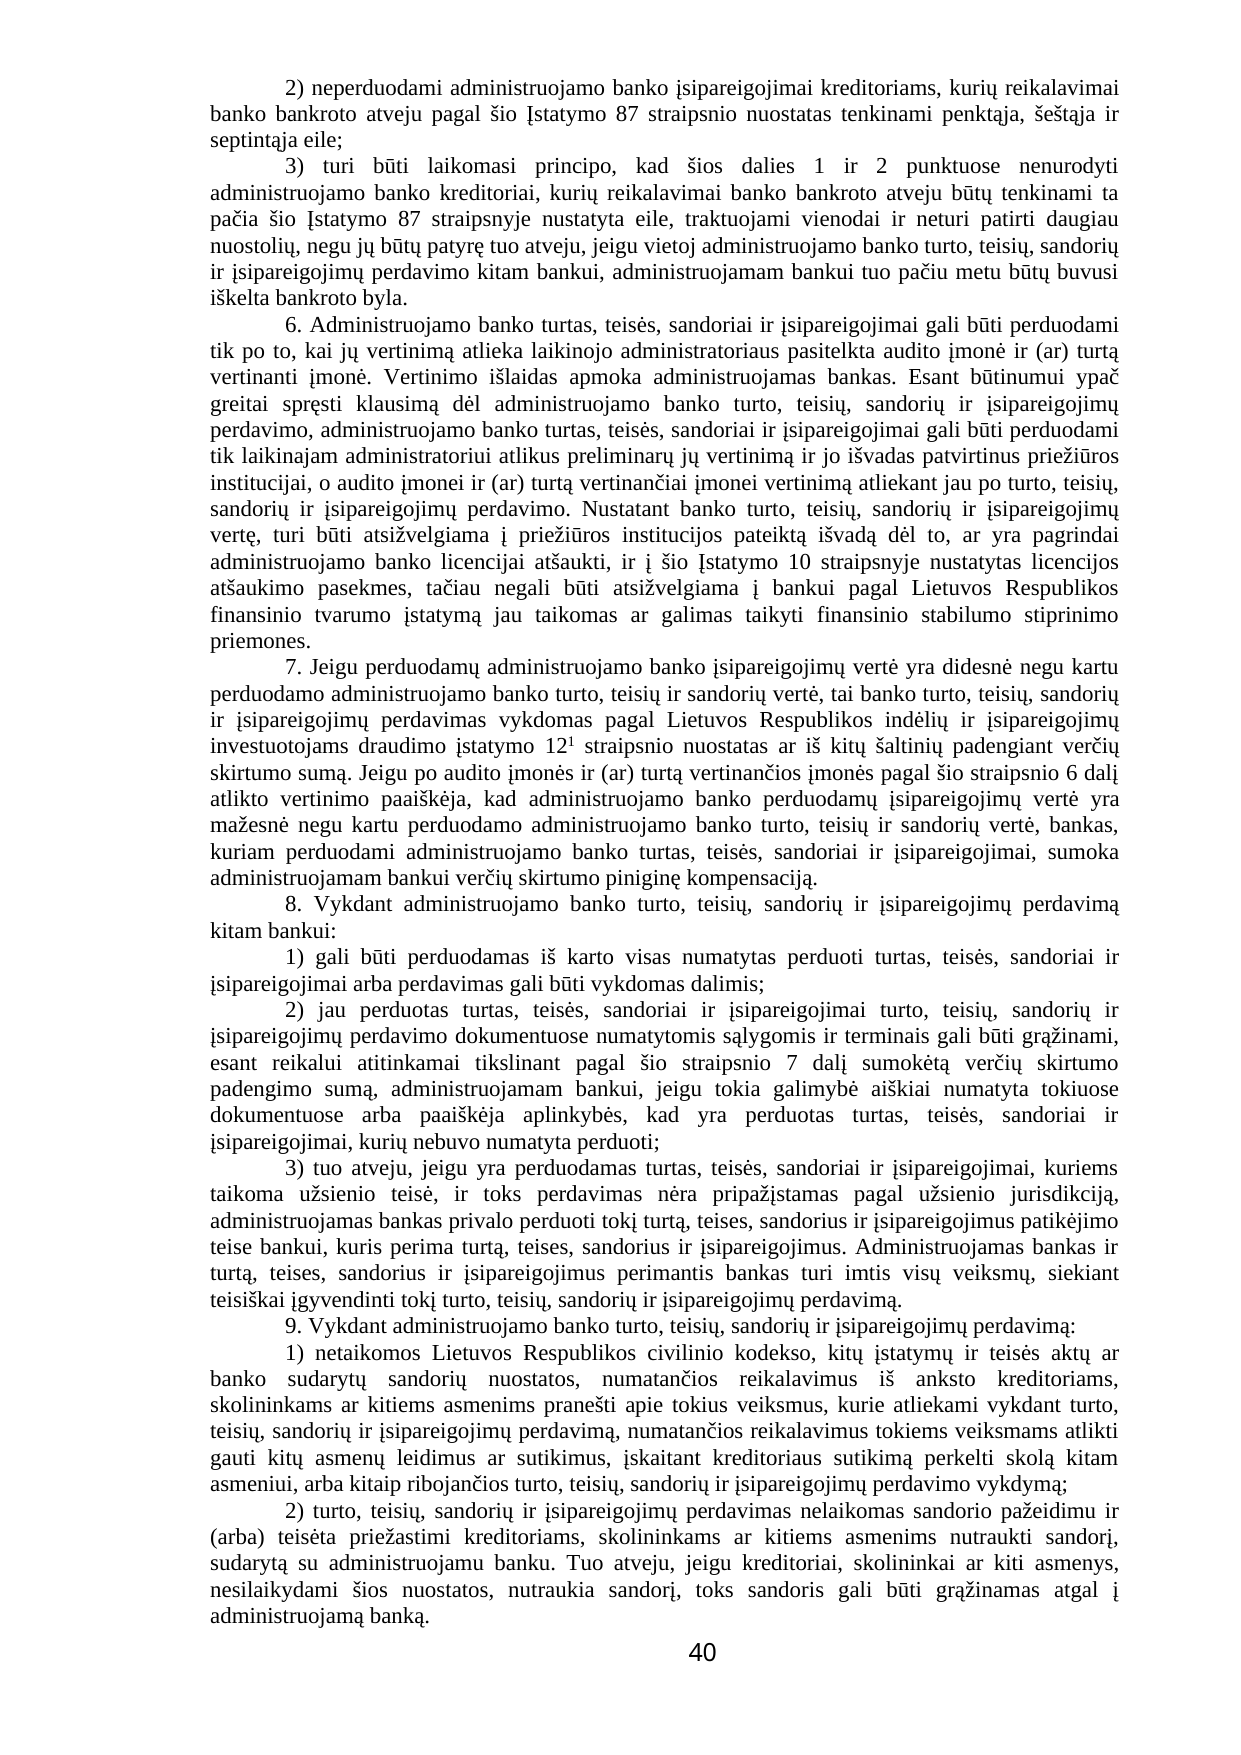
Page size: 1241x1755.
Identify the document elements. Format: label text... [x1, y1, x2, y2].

text 7. Jeigu perduodamų administruojamo banko įsipareigojimų vertė yra didesnė negu kartu perduodamo administruojamo banko turto, teisių ir sandorių vertė, tai banko turto, teisių, sandorių ir įsipareigojimų perdavimas vykdomas pagal Lietuvos Respublikos indėlių ir įsipareigojimų investuotojams draudimo įstatymo 121 straipsnio nuostatas ar iš kitų šaltinių padengiant verčių skirtumo sumą. Jeigu po audito įmonės ir (ar) turtą vertinančios įmonės pagal šio straipsnio 6 dalį atlikto vertinimo paaiškėja, kad administruojamo banko perduodamų įsipareigojimų vertė yra mažesnė negu kartu perduodamo administruojamo banko turto, teisių ir sandorių vertė, bankas, kuriam perduodami administruojamo banko turtas, teisės, sandoriai ir įsipareigojimai, sumoka administruojamam bankui verčių skirtumo piniginę kompensaciją. [210, 653, 1120, 891]
text 8. Vykdant administruojamo banko turto, teisių, sandorių ir įsipareigojimų perdavimą kitam bankui: [210, 891, 1120, 943]
subtitle 1) netaikomos Lietuvos Respublikos civilinio kodekso, kitų įstatymų ir teisės aktų ar banko sudarytų sandorių nuostatos, numatančios reikalavimus iš anksto kreditoriams, skolininkams ar kitiems asmenims pranešti apie tokius veiksmus, kurie atliekami vykdant turto, teisių, sandorių ir įsipareigojimų perdavimą, numatančios reikalavimus tokiems veiksmams atlikti gauti kitų asmenų leidimus ar sutikimus, įskaitant kreditoriaus sutikimą perkelti skolą kitam asmeniui, arba kitaip ribojančios turto, teisių, sandorių ir įsipareigojimų perdavimo vykdymą; [210, 1338, 1120, 1497]
text 3) tuo atveju, jeigu yra perduodamas turtas, teisės, sandoriai ir įsipareigojimai, kuriems taikoma užsienio teisė, ir toks perdavimas nėra pripažįstamas pagal užsienio jurisdikciją, administruojamas bankas privalo perduoti tokį turtą, teises, sandorius ir įsipareigojimus patikėjimo teise bankui, kuris perima turtą, teises, sandorius ir įsipareigojimus. Administruojamas bankas ir turtą, teises, sandorius ir įsipareigojimus perimantis bankas turi imtis visų veiksmų, siekiant teisiškai įgyvendinti tokį turto, teisių, sandorių ir įsipareigojimų perdavimą. [210, 1154, 1120, 1312]
subtitle 2) turto, teisių, sandorių ir įsipareigojimų perdavimas nelaikomas sandorio pažeidimu ir (arba) teisėta priežastimi kreditoriams, skolininkams ar kitiems asmenims nutraukti sandorį, sudarytą su administruojamu banku. Tuo atveju, jeigu kreditoriai, skolininkai ar kiti asmenys, nesilaikydami šios nuostatos, nutraukia sandorį, toks sandoris gali būti grąžinamas atgal į administruojamą banką. [210, 1497, 1120, 1628]
text 2) jau perduotas turtas, teisės, sandoriai ir įsipareigojimai turto, teisių, sandorių ir įsipareigojimų perdavimo dokumentuose numatytomis sąlygomis ir terminais gali būti grąžinami, esant reikalui atitinkamai tikslinant pagal šio straipsnio 7 dalį sumokėtą verčių skirtumo padengimo sumą, administruojamam bankui, jeigu tokia galimybė aiškiai numatyta tokiuose dokumentuose arba paaiškėja aplinkybės, kad yra perduotas turtas, teisės, sandoriai ir įsipareigojimai, kurių nebuvo numatyta perduoti; [210, 996, 1120, 1154]
text 6. Administruojamo banko turtas, teisės, sandoriai ir įsipareigojimai gali būti perduodami tik po to, kai jų vertinimą atlieka laikinojo administratoriaus pasitelkta audito įmonė ir (ar) turtą vertinanti įmonė. Vertinimo išlaidas apmoka administruojamas bankas. Esant būtinumui ypač greitai spręsti klausimą dėl administruojamo banko turto, teisių, sandorių ir įsipareigojimų perdavimo, administruojamo banko turtas, teisės, sandoriai ir įsipareigojimai gali būti perduodami tik laikinajam administratoriui atlikus preliminarų jų vertinimą ir jo išvadas patvirtinus priežiūros institucijai, o audito įmonei ir (ar) turtą vertinančiai įmonei vertinimą atliekant jau po turto, teisių, sandorių ir įsipareigojimų perdavimo. Nustatant banko turto, teisių, sandorių ir įsipareigojimų vertę, turi būti atsižvelgiama į priežiūros institucijos pateiktą išvadą dėl to, ar yra pagrindai administruojamo banko licencijai atšaukti, ir į šio Įstatymo 10 straipsnyje nustatytas licencijos atšaukimo pasekmes, tačiau negali būti atsižvelgiama į bankui pagal Lietuvos Respublikos finansinio tvarumo įstatymą jau taikomas ar galimas taikyti finansinio stabilumo stiprinimo priemones. [210, 311, 1120, 653]
text 2) neperduodami administruojamo banko įsipareigojimai kreditoriams, kurių reikalavimai banko bankroto atveju pagal šio Įstatymo 87 straipsnio nuostatas tenkinami penktąja, šeštąja ir septintąja eile; [210, 73, 1120, 153]
text 3) turi būti laikomasi principo, kad šios dalies 1 ir 2 punktuose nenurodyti administruojamo banko kreditoriai, kurių reikalavimai banko bankroto atveju būtų tenkinami ta pačia šio Įstatymo 87 straipsnyje nustatyta eile, traktuojami vienodai ir neturi patirti daugiau nuostolių, negu jų būtų patyrę tuo atveju, jeigu vietoj administruojamo banko turto, teisių, sandorių ir įsipareigojimų perdavimo kitam bankui, administruojamam bankui tuo pačiu metu būtų buvusi iškelta bankroto byla. [210, 153, 1120, 311]
subtitle 9. Vykdant administruojamo banko turto, teisių, sandorių ir įsipareigojimų perdavimą: [210, 1312, 1120, 1338]
text 1) gali būti perduodamas iš karto visas numatytas perduoti turtas, teisės, sandoriai ir įsipareigojimai arba perdavimas gali būti vykdomas dalimis; [210, 943, 1120, 996]
